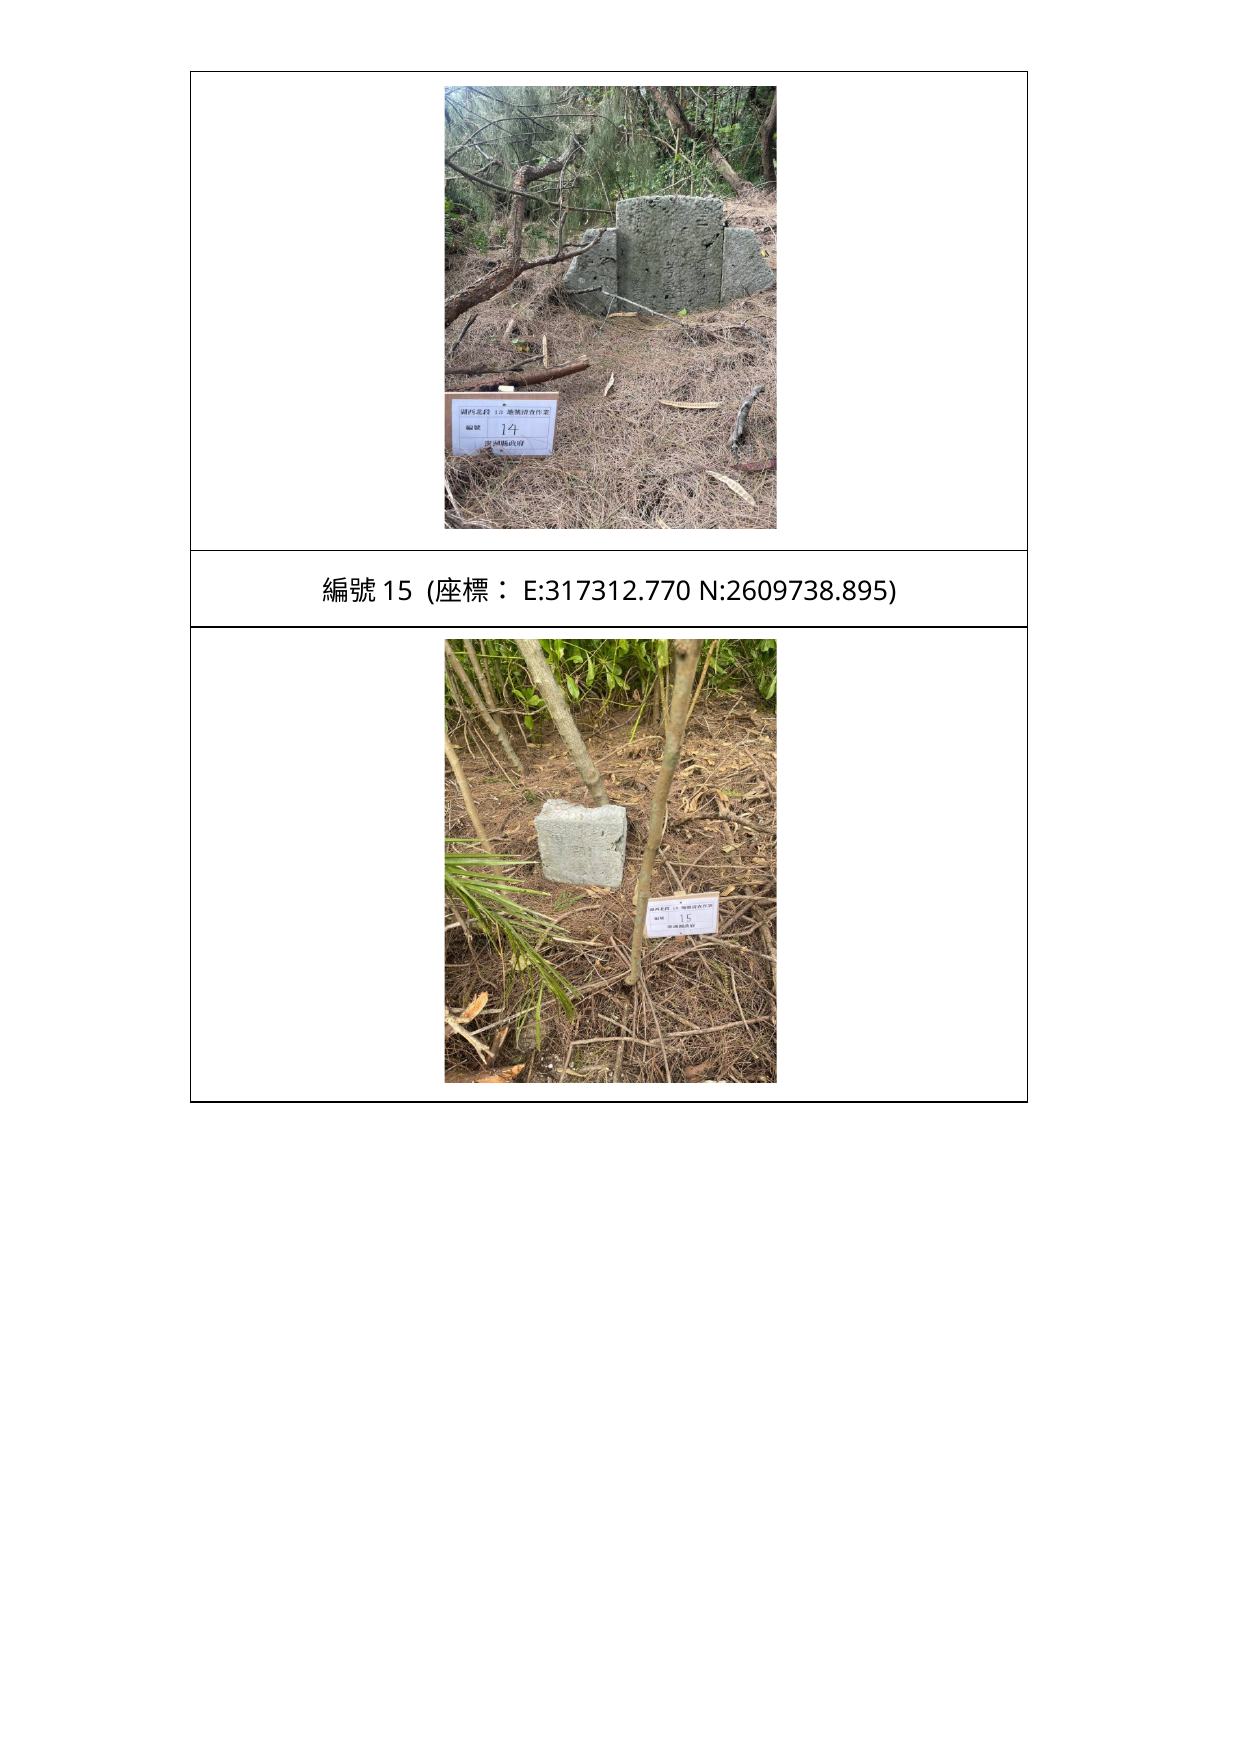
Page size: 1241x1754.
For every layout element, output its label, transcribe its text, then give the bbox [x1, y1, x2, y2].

table_cell [191, 72, 1027, 550]
table_cell [191, 628, 1027, 1101]
table_cell 編號15 (座標： E:317312.770 N:2609738.895) [191, 551, 1027, 626]
picture [444, 639, 777, 1083]
picture [444, 86, 777, 529]
